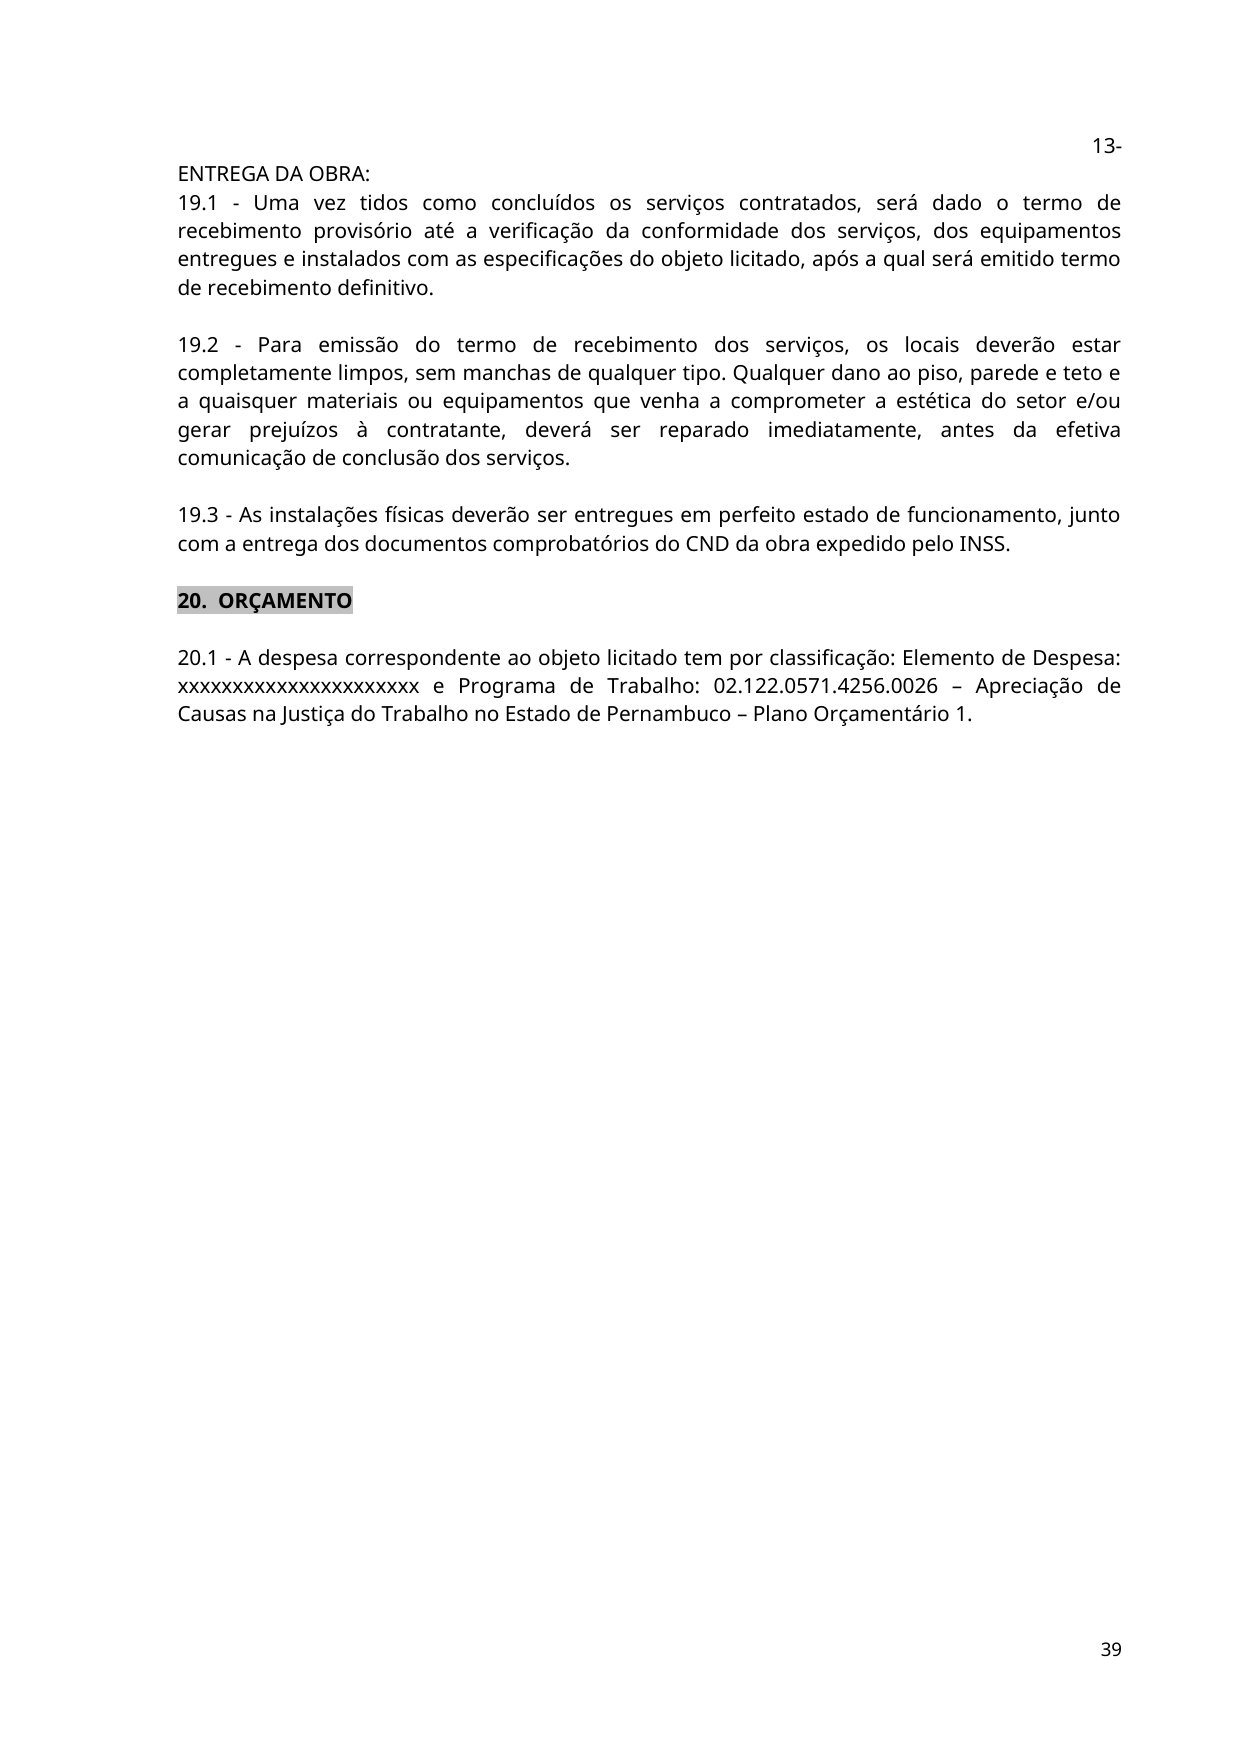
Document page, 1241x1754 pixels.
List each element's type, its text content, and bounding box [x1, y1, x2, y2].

text 20. ORÇAMENTO [177, 586, 1122, 614]
text 19.1 - Uma vez tidos como concluídos os serviços contratados, será dado o termo de recebimento provisório até a verificação da conformidade dos serviços, dos equipamentos entregues e instalados com as especificações do objeto licitado, após a qual será emitido termo de recebimento definitivo. [177, 188, 1122, 301]
text 19.3 - As instalações físicas deverão ser entregues em perfeito estado de funcionamento, junto com a entrega dos documentos comprobatórios do CND da obra expedido pelo INSS. [177, 500, 1122, 557]
text 13- ENTREGA DA OBRA: [177, 74, 1122, 188]
text 20.1 - A despesa correspondente ao objeto licitado tem por classificação: Elemento de Despesa: xxxxxxxxxxxxxxxxxxxxxx e Programa de Trabalho: 02.122.0571.4256.0026 – Apreciação de Causas na Justiça do Trabalho no Estado de Pernambuco – Plano Orçamentário 1. [177, 643, 1122, 728]
text 19.2 - Para emissão do termo de recebimento dos serviços, os locais deverão estar completamente limpos, sem manchas de qualquer tipo. Qualquer dano ao piso, parede e teto e a quaisquer materiais ou equipamentos que venha a comprometer a estética do setor e/ou gerar prejuízos à contratante, deverá ser reparado imediatamente, antes da efetiva comunicação de conclusão dos serviços. [177, 330, 1122, 472]
